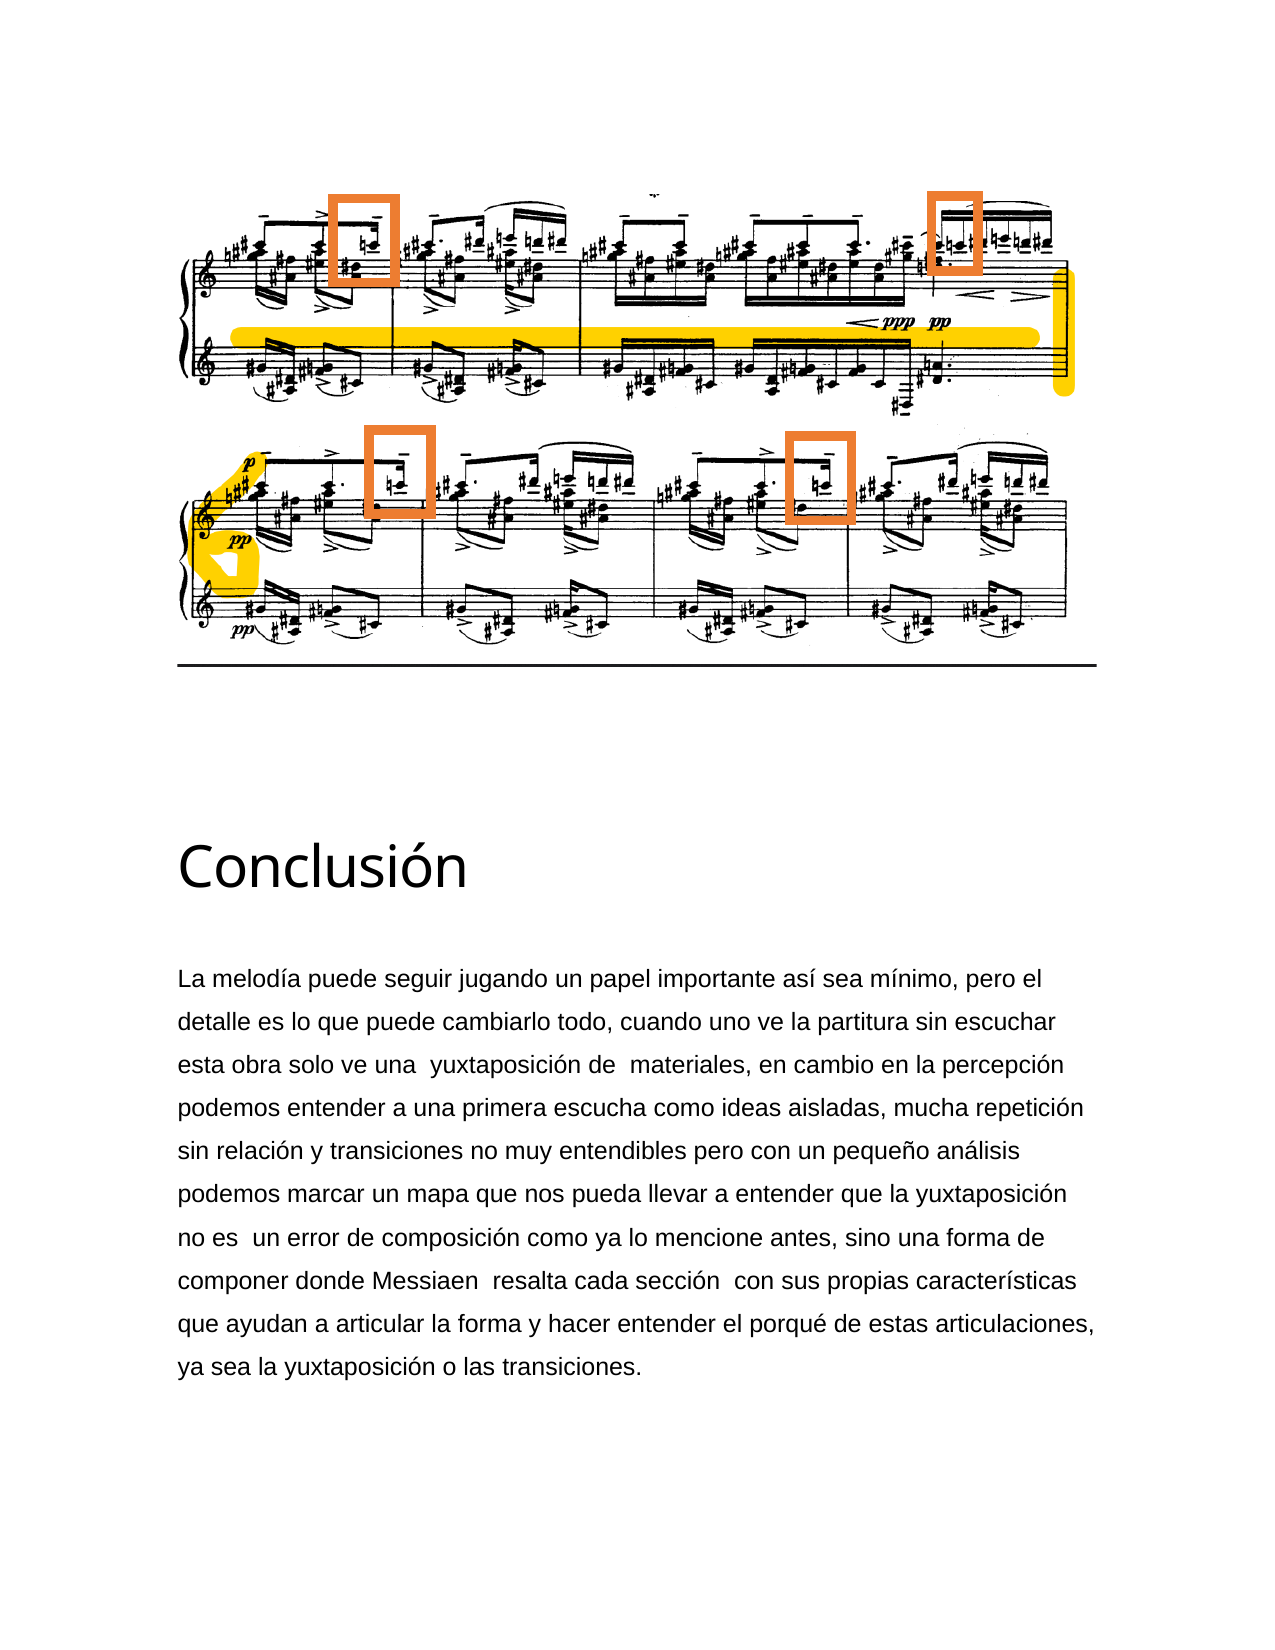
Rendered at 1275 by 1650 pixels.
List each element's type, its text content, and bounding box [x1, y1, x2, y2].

text Conclusión [177, 824, 1098, 904]
text La melodía puede seguir jugando un papel importante así sea mínimo, pero el detalle es lo que puede cambiarlo todo, cuando uno ve la partitura sin escuchar esta obra solo ve una yuxtaposición de materiales, en cambio en la percepción podemos entender a una primera escucha como ideas aisladas, mucha repetición sin relación y transiciones no muy entendibles pero con un pequeño análisis podemos marcar un mapa que nos pueda llevar a entender que la yuxtaposición no es un error de composición como ya lo mencione antes, sino una forma de componer donde Messiaen resalta cada sección con sus propias características que ayudan a articular la forma y hacer entender el porqué de estas articulaciones, ya sea la yuxtaposición o las transiciones. [177, 964, 1098, 1381]
